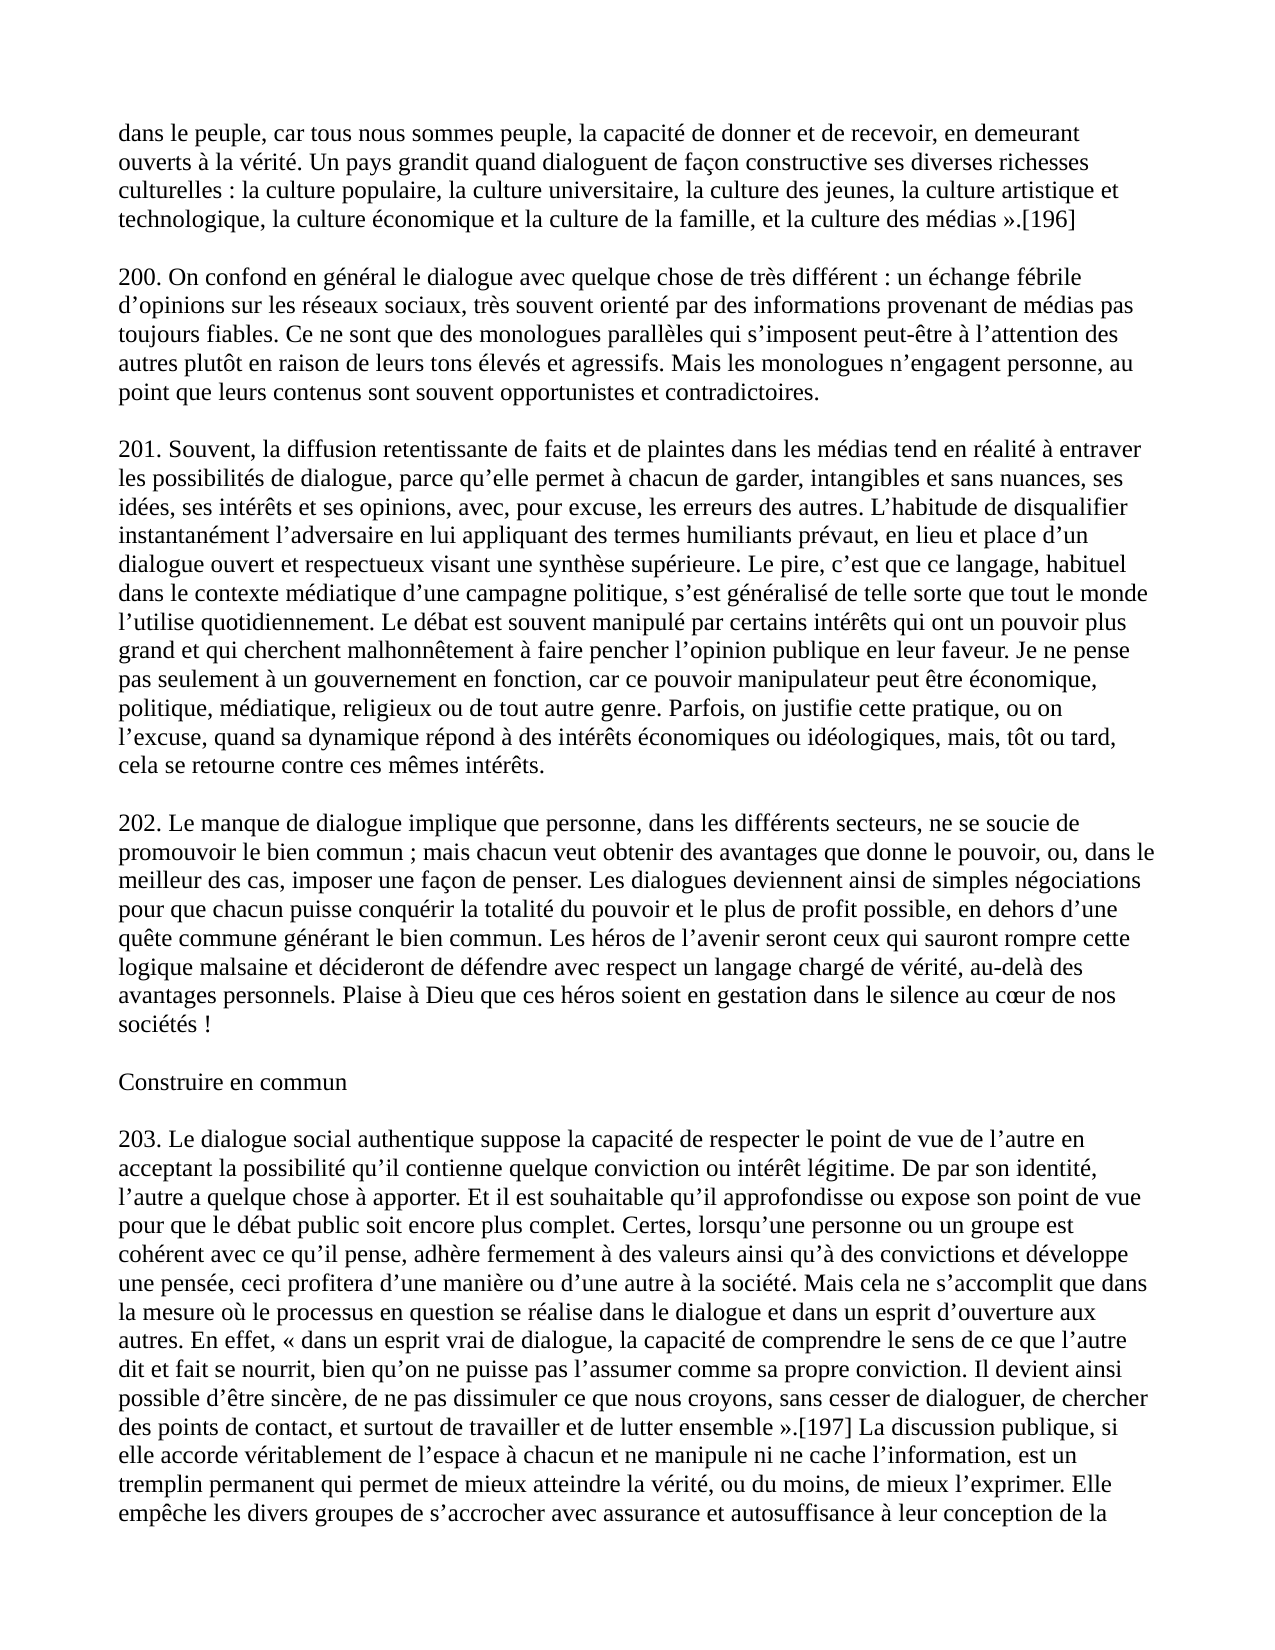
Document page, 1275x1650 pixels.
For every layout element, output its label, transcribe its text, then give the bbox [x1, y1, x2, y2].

text 200. On confond en général le dialogue avec quelque chose de très différent : un échange fébrile d’opinions sur les réseaux sociaux, très souvent orienté par des informations provenant de médias pas toujours fiables. Ce ne sont que des monologues parallèles qui s’imposent peut-être à l’attention des autres plutôt en raison de leurs tons élevés et agressifs. Mais les monologues n’engagent personne, au point que leurs contenus sont souvent opportunistes et contradictoires. [118, 262, 1157, 406]
text 203. Le dialogue social authentique suppose la capacité de respecter le point de vue de l’autre en acceptant la possibilité qu’il contienne quelque conviction ou intérêt légitime. De par son identité, l’autre a quelque chose à apporter. Et il est souhaitable qu’il approfondisse ou expose son point de vue pour que le débat public soit encore plus complet. Certes, lorsqu’une personne ou un groupe est cohérent avec ce qu’il pense, adhère fermement à des valeurs ainsi qu’à des convictions et développe une pensée, ceci profitera d’une manière ou d’une autre à la société. Mais cela ne s’accomplit que dans la mesure où le processus en question se réalise dans le dialogue et dans un esprit d’ouverture aux autres. En effet, « dans un esprit vrai de dialogue, la capacité de comprendre le sens de ce que l’autre dit et fait se nourrit, bien qu’on ne puisse pas l’assumer comme sa propre conviction. Il devient ainsi possible d’être sincère, de ne pas dissimuler ce que nous croyons, sans cesser de dialoguer, de chercher des points de contact, et surtout de travailler et de lutter ensemble ».[197] La discussion publique, si elle accorde véritablement de l’espace à chacun et ne manipule ni ne cache l’information, est un tremplin permanent qui permet de mieux atteindre la vérité, ou du moins, de mieux l’exprimer. Elle empêche les divers groupes de s’accrocher avec assurance et autosuffisance à leur conception de la [118, 1124, 1157, 1527]
text 201. Souvent, la diffusion retentissante de faits et de plaintes dans les médias tend en réalité à entraver les possibilités de dialogue, parce qu’elle permet à chacun de garder, intangibles et sans nuances, ses idées, ses intérêts et ses opinions, avec, pour excuse, les erreurs des autres. L’habitude de disqualifier instantanément l’adversaire en lui appliquant des termes humiliants prévaut, en lieu et place d’un dialogue ouvert et respectueux visant une synthèse supérieure. Le pire, c’est que ce langage, habituel dans le contexte médiatique d’une campagne politique, s’est généralisé de telle sorte que tout le monde l’utilise quotidiennement. Le débat est souvent manipulé par certains intérêts qui ont un pouvoir plus grand et qui cherchent malhonnêtement à faire pencher l’opinion publique en leur faveur. Je ne pense pas seulement à un gouvernement en fonction, car ce pouvoir manipulateur peut être économique, politique, médiatique, religieux ou de tout autre genre. Parfois, on justifie cette pratique, ou on l’excuse, quand sa dynamique répond à des intérêts économiques ou idéologiques, mais, tôt ou tard, cela se retourne contre ces mêmes intérêts. [118, 434, 1157, 779]
text dans le peuple, car tous nous sommes peuple, la capacité de donner et de recevoir, en demeurant ouverts à la vérité. Un pays grandit quand dialoguent de façon constructive ses diverses richesses culturelles : la culture populaire, la culture universitaire, la culture des jeunes, la culture artistique et technologique, la culture économique et la culture de la famille, et la culture des médias ».[196] [118, 118, 1157, 233]
text Construire en commun [118, 1067, 1157, 1096]
text 202. Le manque de dialogue implique que personne, dans les différents secteurs, ne se soucie de promouvoir le bien commun ; mais chacun veut obtenir des avantages que donne le pouvoir, ou, dans le meilleur des cas, imposer une façon de penser. Les dialogues deviennent ainsi de simples négociations pour que chacun puisse conquérir la totalité du pouvoir et le plus de profit possible, en dehors d’une quête commune générant le bien commun. Les héros de l’avenir seront ceux qui sauront rompre cette logique malsaine et décideront de défendre avec respect un langage chargé de vérité, au-delà des avantages personnels. Plaise à Dieu que ces héros soient en gestation dans le silence au cœur de nos sociétés ! [118, 808, 1157, 1038]
